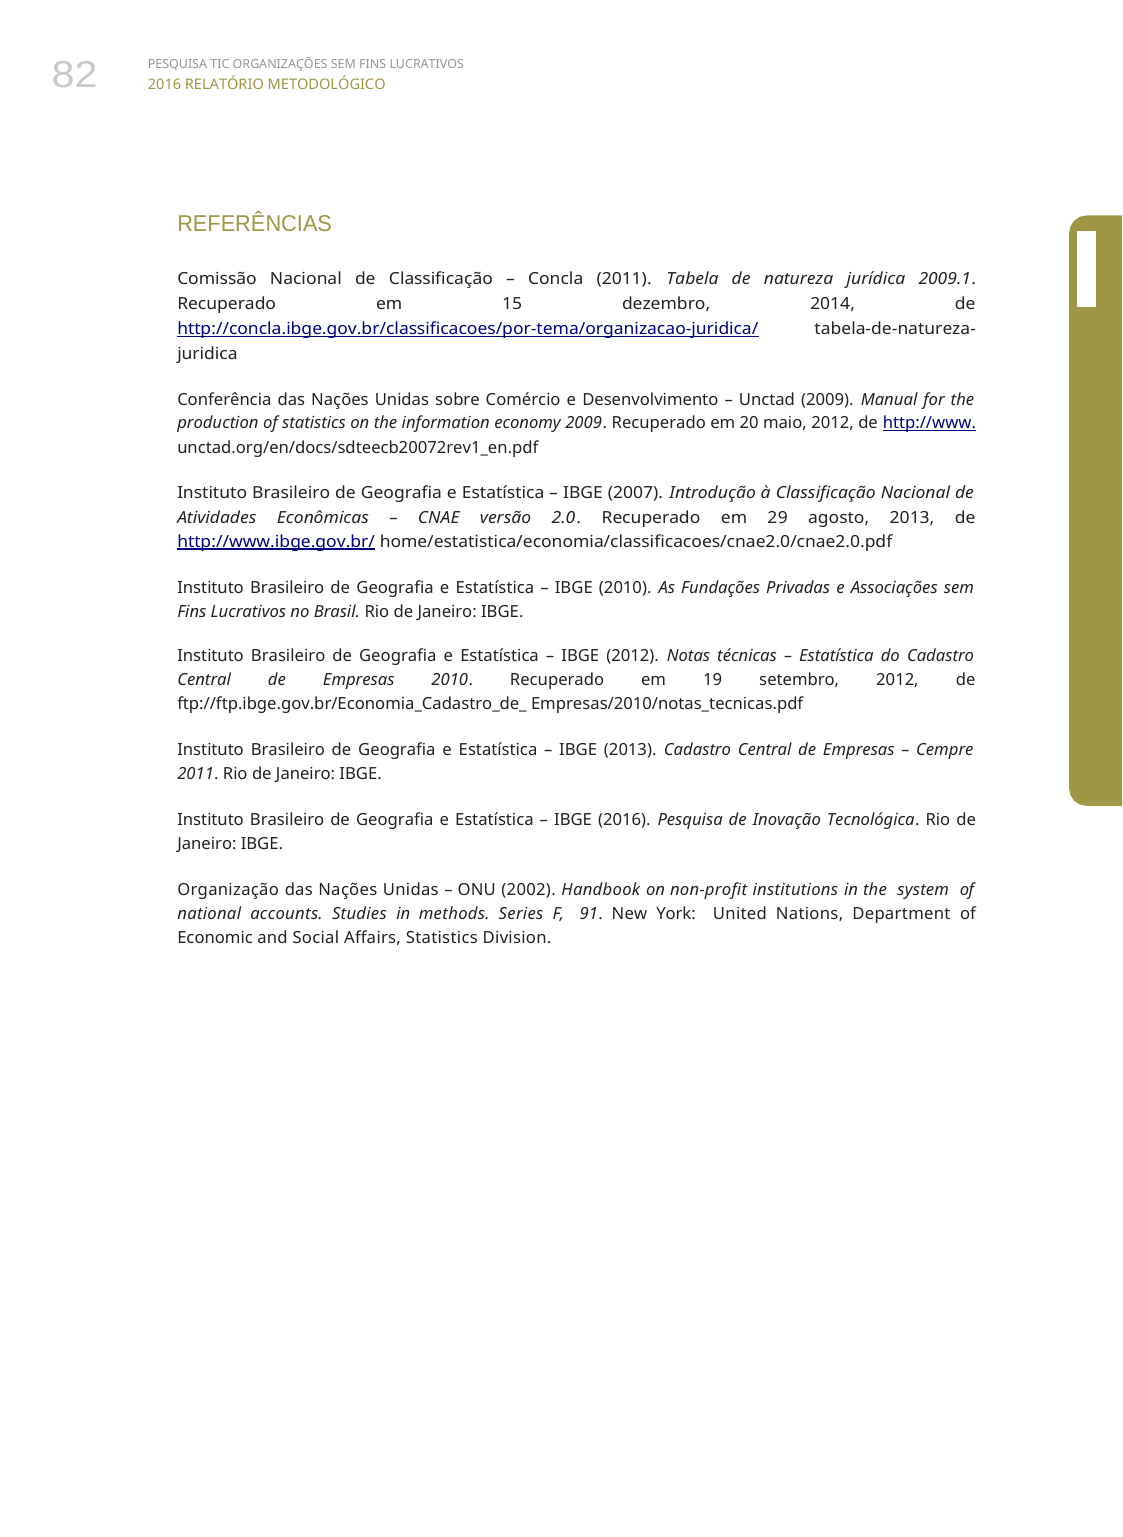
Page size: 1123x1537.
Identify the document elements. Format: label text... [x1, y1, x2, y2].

text Instituto Brasileiro de Geografia e Estatística – IBGE (2007). Introdução à Classificação Nacional de Atividades Econômicas – CNAE versão 2.0. Recuperado em 29 agosto, 2013, de http://www.ibge.gov.br/ home/estatistica/economia/classificacoes/cnae2.0/cnae2.0.pdf [177, 481, 976, 552]
text Instituto Brasileiro de Geografia e Estatística – IBGE (2013). Cadastro Central de Empresas – Cempre 2011. Rio de Janeiro: IBGE. [177, 738, 976, 784]
text Organização das Nações Unidas – ONU (2002). Handbook on non-profit institutions in the system of national accounts. Studies in methods. Series F, 91. New York: United Nations, Department of Economic and Social Affairs, Statistics Division. [177, 877, 976, 948]
text Instituto Brasileiro de Geografia e Estatística – IBGE (2016). Pesquisa de Inovação Tecnológica. Rio de Janeiro: IBGE. [177, 807, 976, 854]
text Conferência das Nações Unidas sobre Comércio e Desenvolvimento – Unctad (2009). Manual for the production of statistics on the information economy 2009. Recuperado em 20 maio, 2012, de http://www. unctad.org/en/docs/sdteecb20072rev1_en.pdf [177, 387, 976, 458]
text Comissão Nacional de Classificação – Concla (2011). Tabela de natureza jurídica 2009.1. Recuperado em 15 dezembro, 2014, de http://concla.ibge.gov.br/classificacoes/por-tema/organizacao-juridica/ tabela-de-natureza-juridica [177, 267, 976, 364]
text Instituto Brasileiro de Geografia e Estatística – IBGE (2010). As Fundações Privadas e Associações sem Fins Lucrativos no Brasil. Rio de Janeiro: IBGE. [177, 575, 976, 622]
subtitle REFERÊNCIAS [177, 210, 1123, 236]
text Instituto Brasileiro de Geografia e Estatística – IBGE (2012). Notas técnicas – Estatística do Cadastro Central de Empresas 2010. Recuperado em 19 setembro, 2012, de ftp://ftp.ibge.gov.br/Economia_Cadastro_de_ Empresas/2010/notas_tecnicas.pdf [177, 644, 976, 714]
text PORTUGUÊS [1079, 232, 1096, 307]
